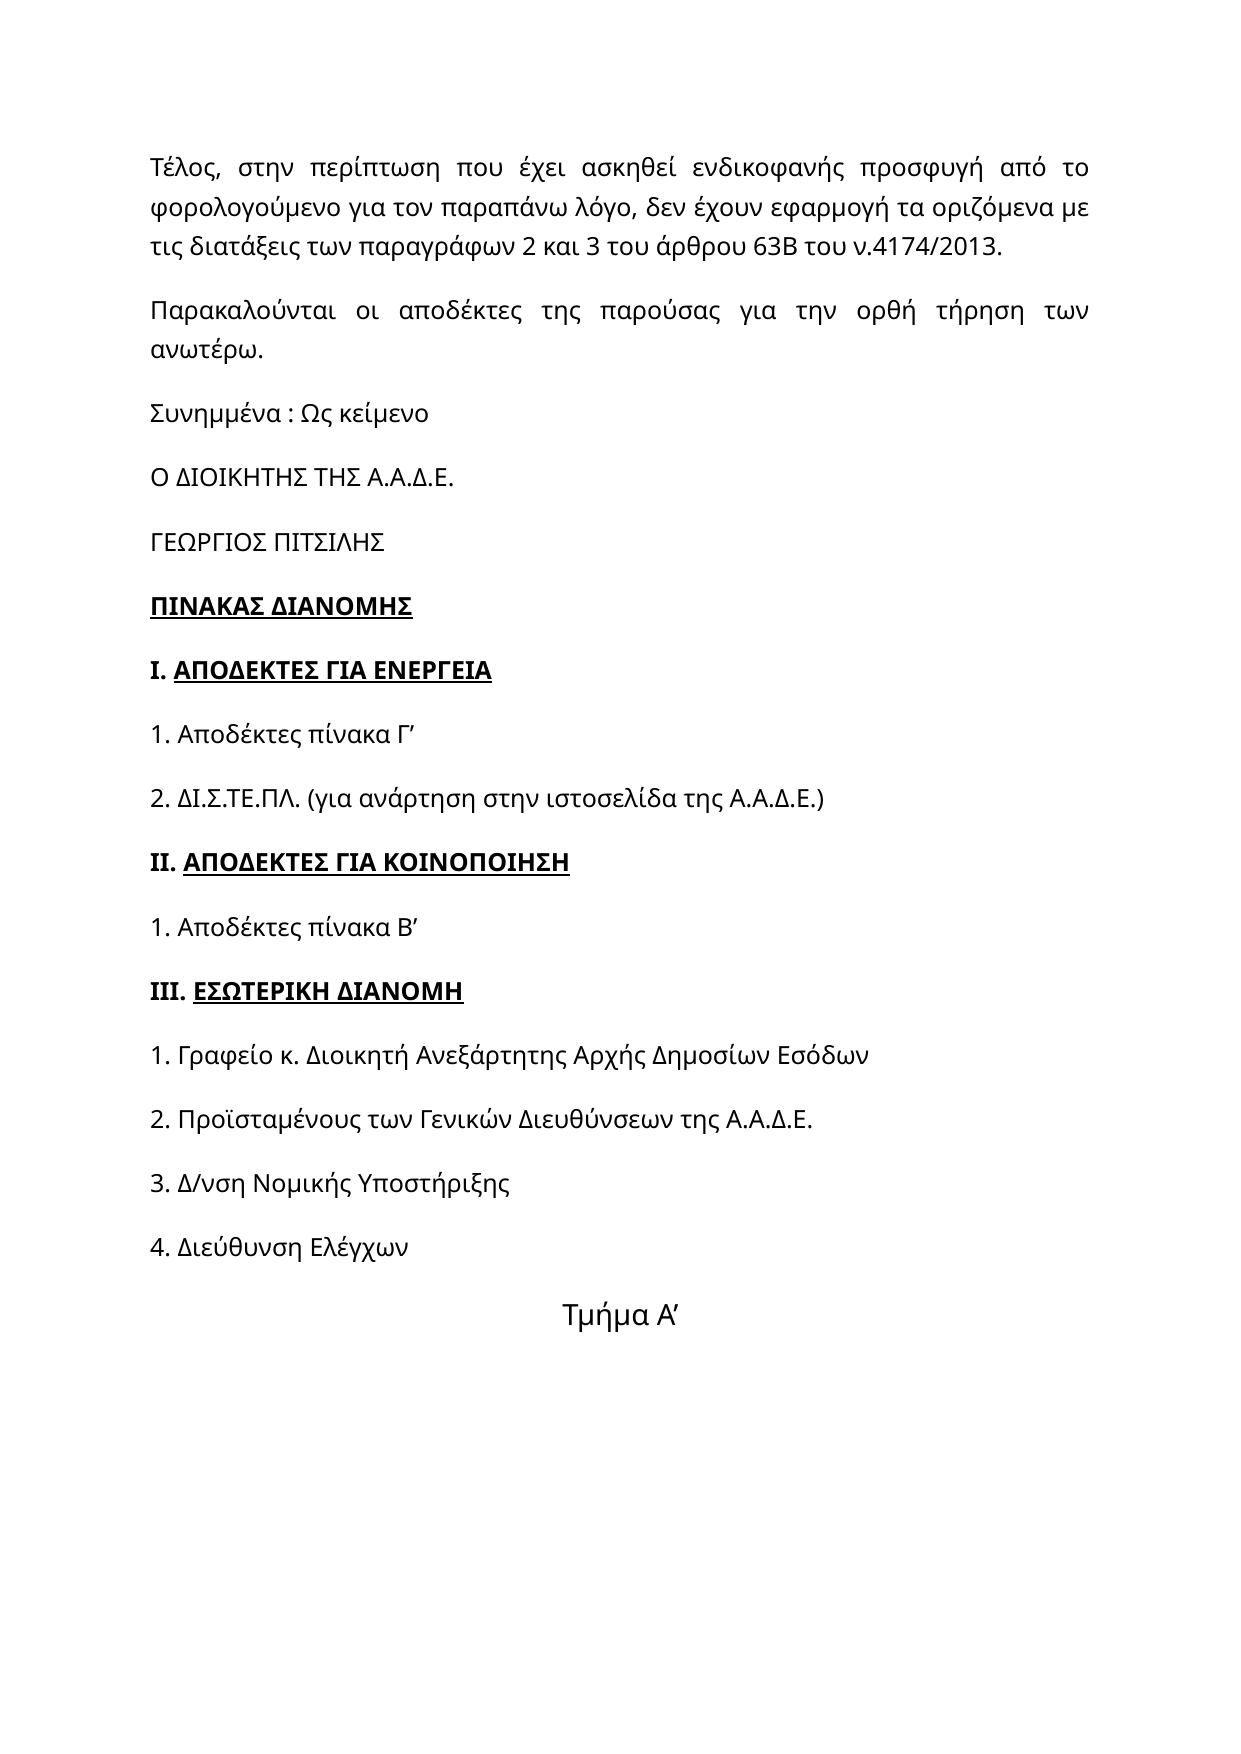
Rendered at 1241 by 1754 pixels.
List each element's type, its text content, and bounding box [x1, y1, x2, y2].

subtitle Τμήμα Α’ [150, 1294, 1090, 1334]
text ΙΙ. ΑΠΟΔΕΚΤΕΣ ΓΙΑ ΚΟΙΝΟΠΟΙΗΣΗ [150, 845, 1090, 879]
text Ι. ΑΠΟΔΕΚΤΕΣ ΓΙΑ ΕΝΕΡΓΕΙΑ [150, 652, 1090, 687]
text Παρακαλούνται οι αποδέκτες της παρούσας για την ορθή τήρηση των ανωτέρω. [150, 292, 1090, 366]
text Ο ΔΙΟΙΚΗΤΗΣ ΤΗΣ Α.Α.Δ.Ε. [150, 460, 1090, 494]
text 4. Διεύθυνση Ελέγχων [150, 1230, 1090, 1264]
text ΙΙΙ. ΕΣΩΤΕΡΙΚΗ ΔΙΑΝΟΜΗ [150, 973, 1090, 1007]
text 1. Γραφείο κ. Διοικητή Ανεξάρτητης Αρχής Δημοσίων Εσόδων [150, 1037, 1090, 1072]
text 2. ΔΙ.Σ.ΤΕ.ΠΛ. (για ανάρτηση στην ιστοσελίδα της Α.Α.Δ.Ε.) [150, 781, 1090, 815]
text Συνημμένα : Ως κείμενο [150, 396, 1090, 430]
text ΠΙΝΑΚΑΣ ΔΙΑΝΟΜΗΣ [150, 588, 1090, 622]
text 1. Αποδέκτες πίνακα Γ’ [150, 717, 1090, 751]
text Τέλος, στην περίπτωση που έχει ασκηθεί ενδικοφανής προσφυγή από το φορολογούμενο για τον παραπάνω λόγο, δεν έχουν εφαρμογή τα οριζόμενα με τις διατάξεις των παραγράφων 2 και 3 του άρθρου 63Β του ν.4174/2013. [150, 150, 1090, 262]
text 1. Αποδέκτες πίνακα Β’ [150, 909, 1090, 943]
text 3. Δ/νση Νομικής Υποστήριξης [150, 1166, 1090, 1200]
text 2. Προϊσταμένους των Γενικών Διευθύνσεων της Α.Α.Δ.Ε. [150, 1102, 1090, 1136]
text ΓΕΩΡΓΙΟΣ ΠΙΤΣΙΛΗΣ [150, 524, 1090, 558]
